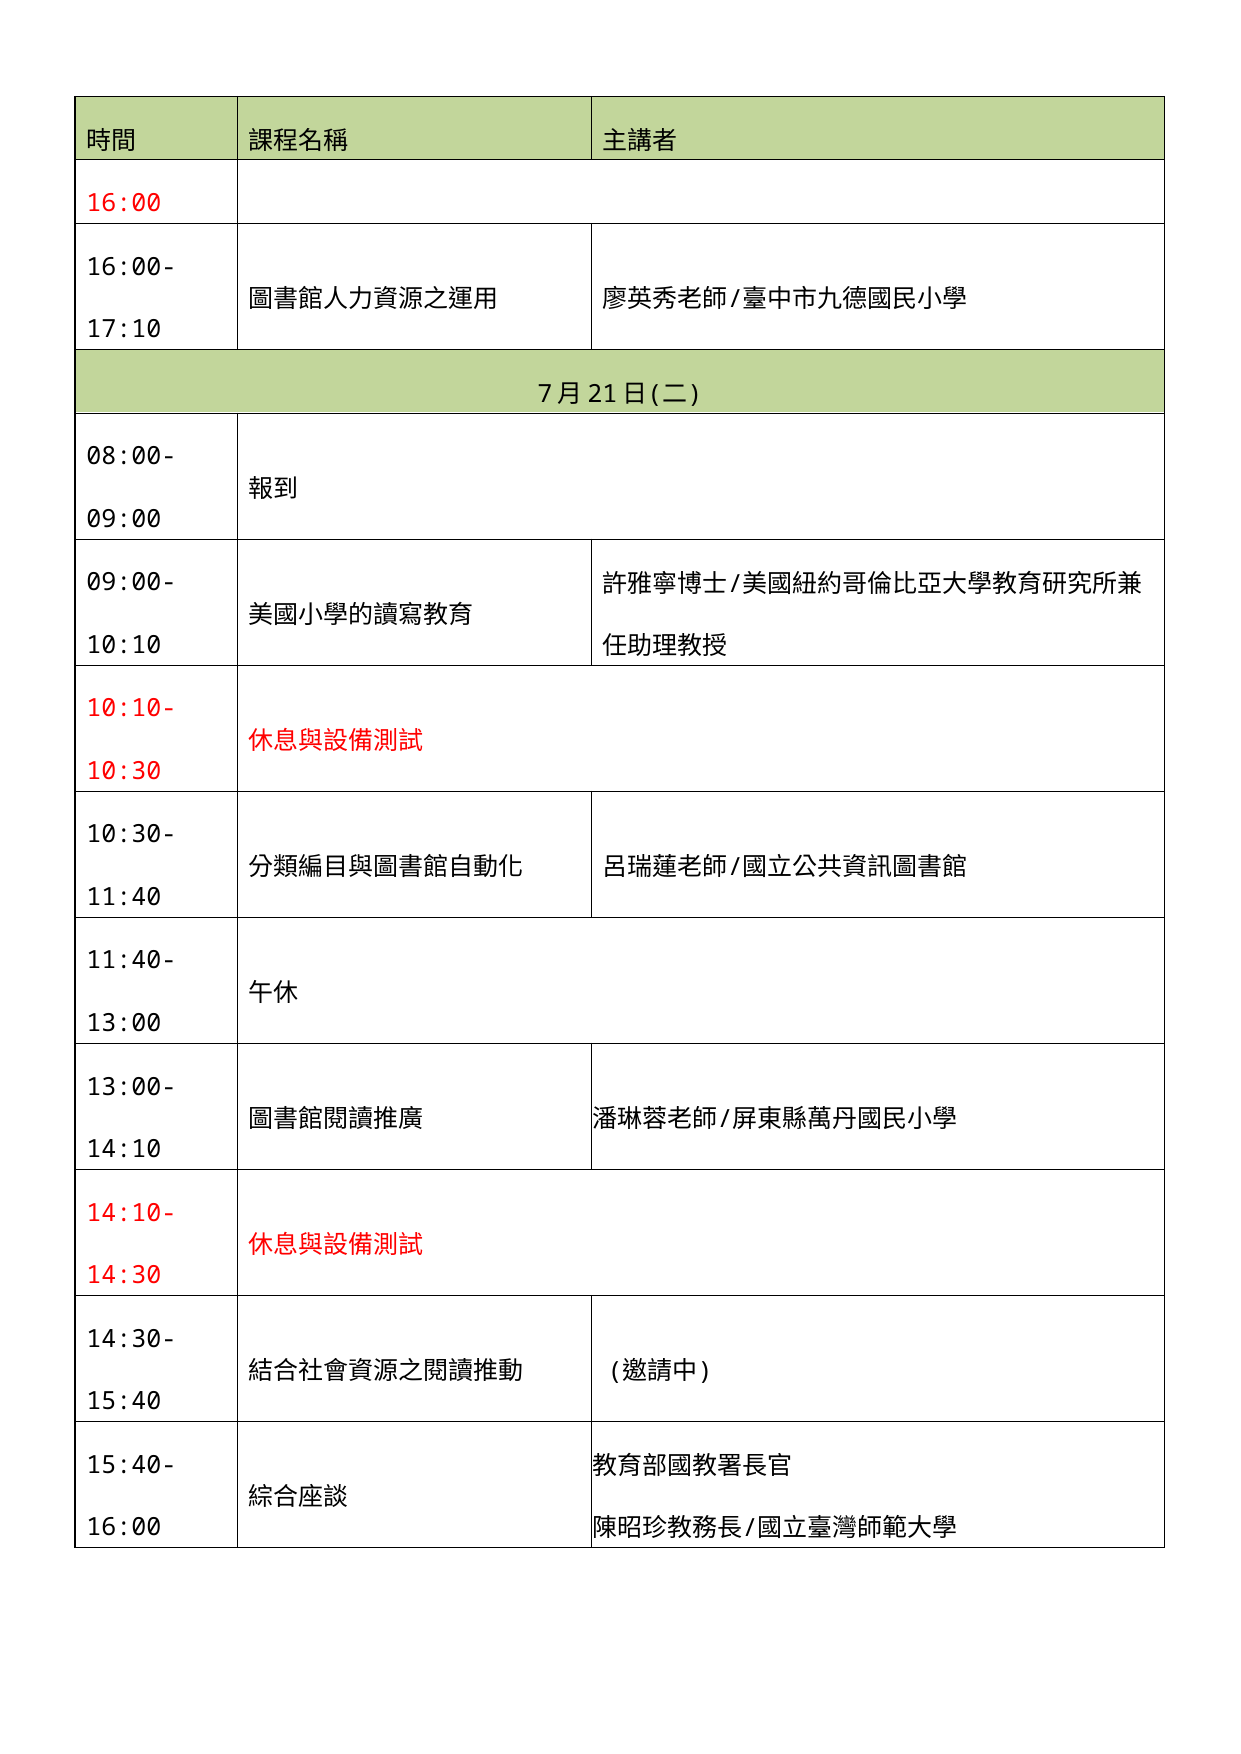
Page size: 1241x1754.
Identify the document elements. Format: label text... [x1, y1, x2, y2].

table_cell 圖書館人力資源之運用 [238, 224, 591, 349]
table_cell 教育部國教署長官 陳昭珍教務長/國立臺灣師範大學 [592, 1422, 1164, 1547]
table_cell 綜合座談 [238, 1422, 591, 1547]
table_cell 呂瑞蓮老師/國立公共資訊圖書館 [592, 792, 1164, 917]
table_cell (邀請中) [592, 1296, 1164, 1421]
table_cell 15:40-16:00 [76, 1422, 237, 1547]
table_cell 09:00-10:10 [76, 540, 237, 664]
table_cell 7月21日(二) [76, 350, 1164, 412]
table_cell 午休 [238, 918, 1164, 1043]
table_header 時間 [76, 97, 237, 159]
table_cell 許雅寧博士/美國紐約哥倫比亞大學教育研究所兼任助理教授 [592, 540, 1164, 664]
table_cell 休息與設備測試 [238, 666, 1164, 791]
table_cell 16:00-17:10 [76, 224, 237, 349]
table_cell 10:10-10:30 [76, 666, 237, 791]
table_cell 分類編目與圖書館自動化 [238, 792, 591, 917]
table_cell 11:40-13:00 [76, 918, 237, 1043]
table_cell 14:30-15:40 [76, 1296, 237, 1421]
table_header 主講者 [592, 97, 1164, 159]
table_cell 16:00 [76, 160, 237, 223]
table_cell 13:00-14:10 [76, 1044, 237, 1169]
table_cell 結合社會資源之閱讀推動 [238, 1296, 591, 1421]
table_cell 圖書館閱讀推廣 [238, 1044, 591, 1169]
table_cell 報到 [238, 414, 1164, 538]
table_cell 廖英秀老師/臺中市九德國民小學 [592, 224, 1164, 349]
table_cell 14:10-14:30 [76, 1170, 237, 1295]
table_cell [238, 160, 1164, 223]
table_cell 潘琳蓉老師/屏東縣萬丹國民小學 [592, 1044, 1164, 1169]
table_cell 休息與設備測試 [238, 1170, 1164, 1295]
table_cell 08:00-09:00 [76, 414, 237, 538]
table_cell 10:30-11:40 [76, 792, 237, 917]
table_cell 美國小學的讀寫教育 [238, 540, 591, 664]
table_header 課程名稱 [238, 97, 591, 159]
